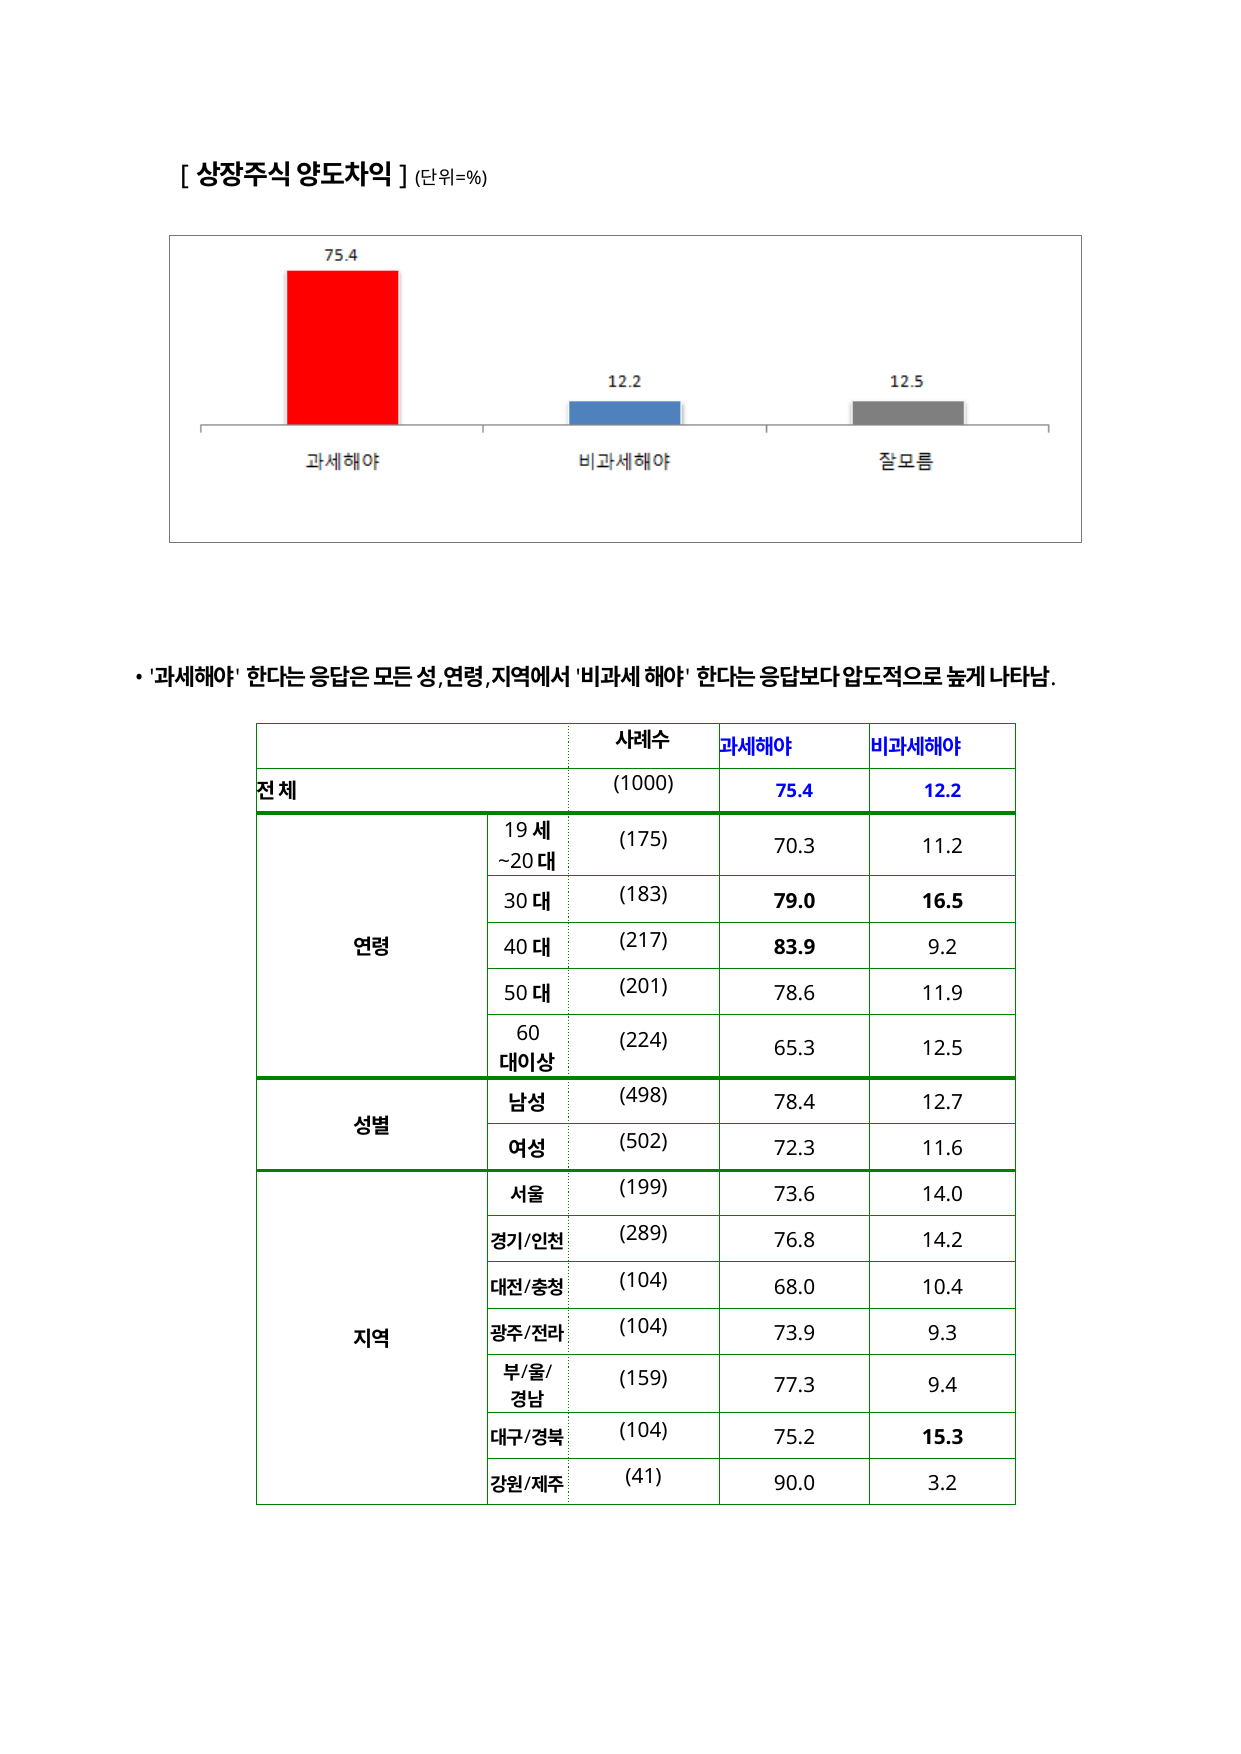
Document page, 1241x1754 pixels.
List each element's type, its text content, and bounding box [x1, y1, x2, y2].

table_cell (104) [568, 1413, 719, 1458]
table_cell (104) [568, 1309, 719, 1354]
table_cell 75.2 [720, 1413, 869, 1458]
picture [180, 238, 1071, 499]
table_cell 서울 [488, 1172, 568, 1215]
table_cell 강원/제주 [488, 1459, 568, 1504]
table_cell 11.2 [870, 815, 1015, 875]
table_cell 73.6 [720, 1172, 869, 1215]
table_cell 65.3 [720, 1015, 869, 1076]
table_cell 여성 [488, 1124, 568, 1169]
table_header [257, 724, 568, 768]
table_cell 30대 [488, 876, 568, 922]
table_cell (41) [568, 1459, 719, 1504]
table_cell 대전/충청 [488, 1262, 568, 1307]
table_cell 14.0 [870, 1172, 1015, 1215]
table_cell 73.9 [720, 1309, 869, 1354]
table_cell 광주/전라 [488, 1309, 568, 1354]
table_cell (1000) [568, 769, 719, 811]
table_cell 부/울/경남 [488, 1355, 568, 1412]
table_cell 9.2 [870, 923, 1015, 968]
table_cell 9.3 [870, 1309, 1015, 1354]
table_cell [170, 236, 1081, 542]
table_header [ 상장주식 양도차익 ] (단위=%) [169, 150, 1081, 235]
table_cell (199) [568, 1172, 719, 1215]
table_cell 83.9 [720, 923, 869, 968]
table_cell 70.3 [720, 815, 869, 875]
table_cell 11.6 [870, 1124, 1015, 1169]
table_cell (104) [568, 1262, 719, 1307]
table_cell 76.8 [720, 1216, 869, 1261]
table_cell 14.2 [870, 1216, 1015, 1261]
table_cell (175) [568, 815, 719, 875]
table_cell (224) [568, 1015, 719, 1076]
table_header 사례수 [568, 724, 719, 768]
table_cell 77.3 [720, 1355, 869, 1412]
table_cell 12.2 [870, 769, 1015, 811]
table_cell 대구/경북 [488, 1413, 568, 1458]
table_cell 60대이상 [488, 1015, 568, 1076]
table_cell 전 체 [257, 769, 568, 811]
table_cell (201) [568, 969, 719, 1014]
table_cell (159) [568, 1355, 719, 1412]
table_cell 9.4 [870, 1355, 1015, 1412]
table_cell 남성 [488, 1080, 568, 1122]
table_cell 75.4 [720, 769, 869, 811]
table_header 과세해야 [720, 724, 869, 768]
table_cell 경기/인천 [488, 1216, 568, 1261]
table_header 비과세해야 [870, 724, 1015, 768]
table_cell (502) [568, 1124, 719, 1169]
table_cell 10.4 [870, 1262, 1015, 1307]
table_cell (289) [568, 1216, 719, 1261]
table_cell 16.5 [870, 876, 1015, 922]
text • '과세해야' 한다는 응답은 모든 성,연령,지역에서 '비과세 해야' 한다는 응답보다 압도적으로 높게 나타남. [134, 658, 1137, 692]
table_cell 40대 [488, 923, 568, 968]
table_cell (217) [568, 923, 719, 968]
table_cell 15.3 [870, 1413, 1015, 1458]
table_cell 3.2 [870, 1459, 1015, 1504]
table_cell 19세~20대 [488, 815, 568, 875]
table_cell 78.4 [720, 1080, 869, 1122]
table_cell 12.5 [870, 1015, 1015, 1076]
table_cell (498) [568, 1080, 719, 1122]
table_cell 68.0 [720, 1262, 869, 1307]
table_cell 연령 [257, 815, 487, 1076]
table_cell (183) [568, 876, 719, 922]
table_cell 79.0 [720, 876, 869, 922]
table_cell 50대 [488, 969, 568, 1014]
table_cell 11.9 [870, 969, 1015, 1014]
table_cell 72.3 [720, 1124, 869, 1169]
table_cell 78.6 [720, 969, 869, 1014]
table_cell 지역 [257, 1172, 487, 1504]
table_cell 성별 [257, 1080, 487, 1169]
table_cell 90.0 [720, 1459, 869, 1504]
table_cell 12.7 [870, 1080, 1015, 1122]
